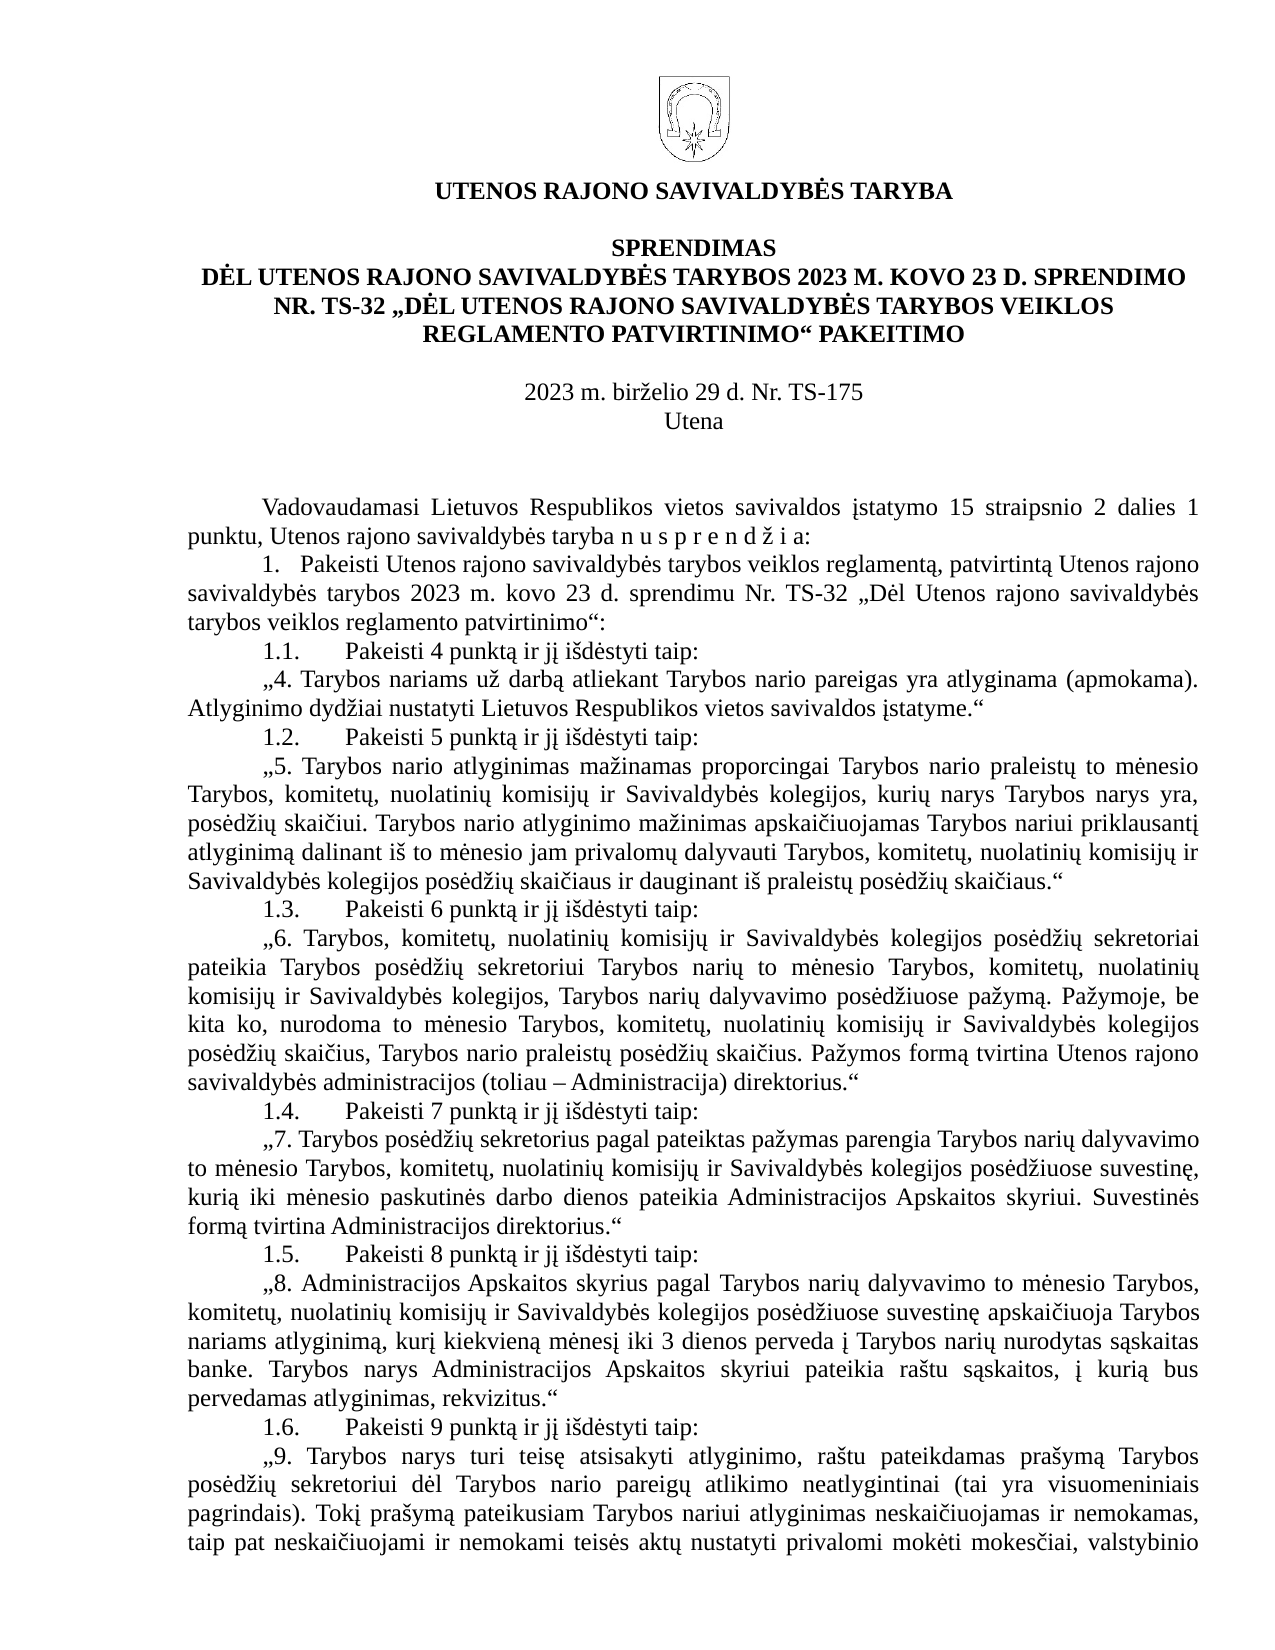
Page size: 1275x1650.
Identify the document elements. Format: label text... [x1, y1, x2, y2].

text DĖL UTENOS RAJONO SAVIVALDYBĖS TARYBOS 2023 M. KOVO 23 D. SPRENDIMO NR. TS-32 „DĖL UTENOS RAJONO SAVIVALDYBĖS TARYBOS VEIKLOS REGLAMENTO PATVIRTINIMO“ PAKEITIMO [187, 262, 1200, 348]
text 1.2. Pakeisti 5 punktą ir jį išdėstyti taip: [262, 722, 1200, 751]
text UTENOS RAJONO SAVIVALDYBĖS TARYBA [187, 176, 1200, 204]
text 2023 m. birželio 29 d. Nr. TS-175 [187, 377, 1200, 406]
text 1.1. Pakeisti 4 punktą ir jį išdėstyti taip: [262, 636, 1200, 664]
text 1.4. Pakeisti 7 punktą ir jį išdėstyti taip: [262, 1096, 1200, 1124]
text 1.5. Pakeisti 8 punktą ir jį išdėstyti taip: [262, 1239, 1200, 1268]
text 1.3. Pakeisti 6 punktą ir jį išdėstyti taip: [262, 894, 1200, 923]
text Utena [187, 406, 1200, 434]
text „4. Tarybos nariams už darbą atliekant Tarybos nario pareigas yra atlyginama (apmokama). Atlyginimo dydžiai nustatyti Lietuvos Respublikos vietos savivaldos įstatyme.“ [187, 664, 1200, 722]
text „6. Tarybos, komitetų, nuolatinių komisijų ir Savivaldybės kolegijos posėdžių sekretoriai pateikia Tarybos posėdžių sekretoriui Tarybos narių to mėnesio Tarybos, komitetų, nuolatinių komisijų ir Savivaldybės kolegijos, Tarybos narių dalyvavimo posėdžiuose pažymą. Pažymoje, be kita ko, nurodoma to mėnesio Tarybos, komitetų, nuolatinių komisijų ir Savivaldybės kolegijos posėdžių skaičius, Tarybos nario praleistų posėdžių skaičius. Pažymos formą tvirtina Utenos rajono savivaldybės administracijos (toliau – Administracija) direktorius.“ [187, 923, 1200, 1096]
text „8. Administracijos Apskaitos skyrius pagal Tarybos narių dalyvavimo to mėnesio Tarybos, komitetų, nuolatinių komisijų ir Savivaldybės kolegijos posėdžiuose suvestinę apskaičiuoja Tarybos nariams atlyginimą, kurį kiekvieną mėnesį iki 3 dienos perveda į Tarybos narių nurodytas sąskaitas banke. Tarybos narys Administracijos Apskaitos skyriui pateikia raštu sąskaitos, į kurią bus pervedamas atlyginimas, rekvizitus.“ [187, 1268, 1200, 1412]
text „5. Tarybos nario atlyginimas mažinamas proporcingai Tarybos nario praleistų to mėnesio Tarybos, komitetų, nuolatinių komisijų ir Savivaldybės kolegijos, kurių narys Tarybos narys yra, posėdžių skaičiui. Tarybos nario atlyginimo mažinimas apskaičiuojamas Tarybos nariui priklausantį atlyginimą dalinant iš to mėnesio jam privalomų dalyvauti Tarybos, komitetų, nuolatinių komisijų ir Savivaldybės kolegijos posėdžių skaičiaus ir dauginant iš praleistų posėdžių skaičiaus.“ [187, 751, 1200, 894]
text „7. Tarybos posėdžių sekretorius pagal pateiktas pažymas parengia Tarybos narių dalyvavimo to mėnesio Tarybos, komitetų, nuolatinių komisijų ir Savivaldybės kolegijos posėdžiuose suvestinę, kurią iki mėnesio paskutinės darbo dienos pateikia Administracijos Apskaitos skyriui. Suvestinės formą tvirtina Administracijos direktorius.“ [187, 1124, 1200, 1239]
text SPRENDIMAS [187, 233, 1200, 262]
text „9. Tarybos narys turi teisę atsisakyti atlyginimo, raštu pateikdamas prašymą Tarybos posėdžių sekretoriui dėl Tarybos nario pareigų atlikimo neatlygintinai (tai yra visuomeniniais pagrindais). Tokį prašymą pateikusiam Tarybos nariui atlyginimas neskaičiuojamas ir nemokamas, taip pat neskaičiuojami ir nemokami teisės aktų nustatyti privalomi mokėti mokesčiai, valstybinio [187, 1441, 1200, 1556]
text 1.6. Pakeisti 9 punktą ir jį išdėstyti taip: [262, 1412, 1200, 1441]
text Vadovaudamasi Lietuvos Respublikos vietos savivaldos įstatymo 15 straipsnio 2 dalies 1 punktu, Utenos rajono savivaldybės taryba nusprendžia: [187, 492, 1200, 549]
text 1. Pakeisti Utenos rajono savivaldybės tarybos veiklos reglamentą, patvirtintą Utenos rajono savivaldybės tarybos 2023 m. kovo 23 d. sprendimu Nr. TS-32 „Dėl Utenos rajono savivaldybės tarybos veiklos reglamento patvirtinimo“: [187, 549, 1200, 636]
